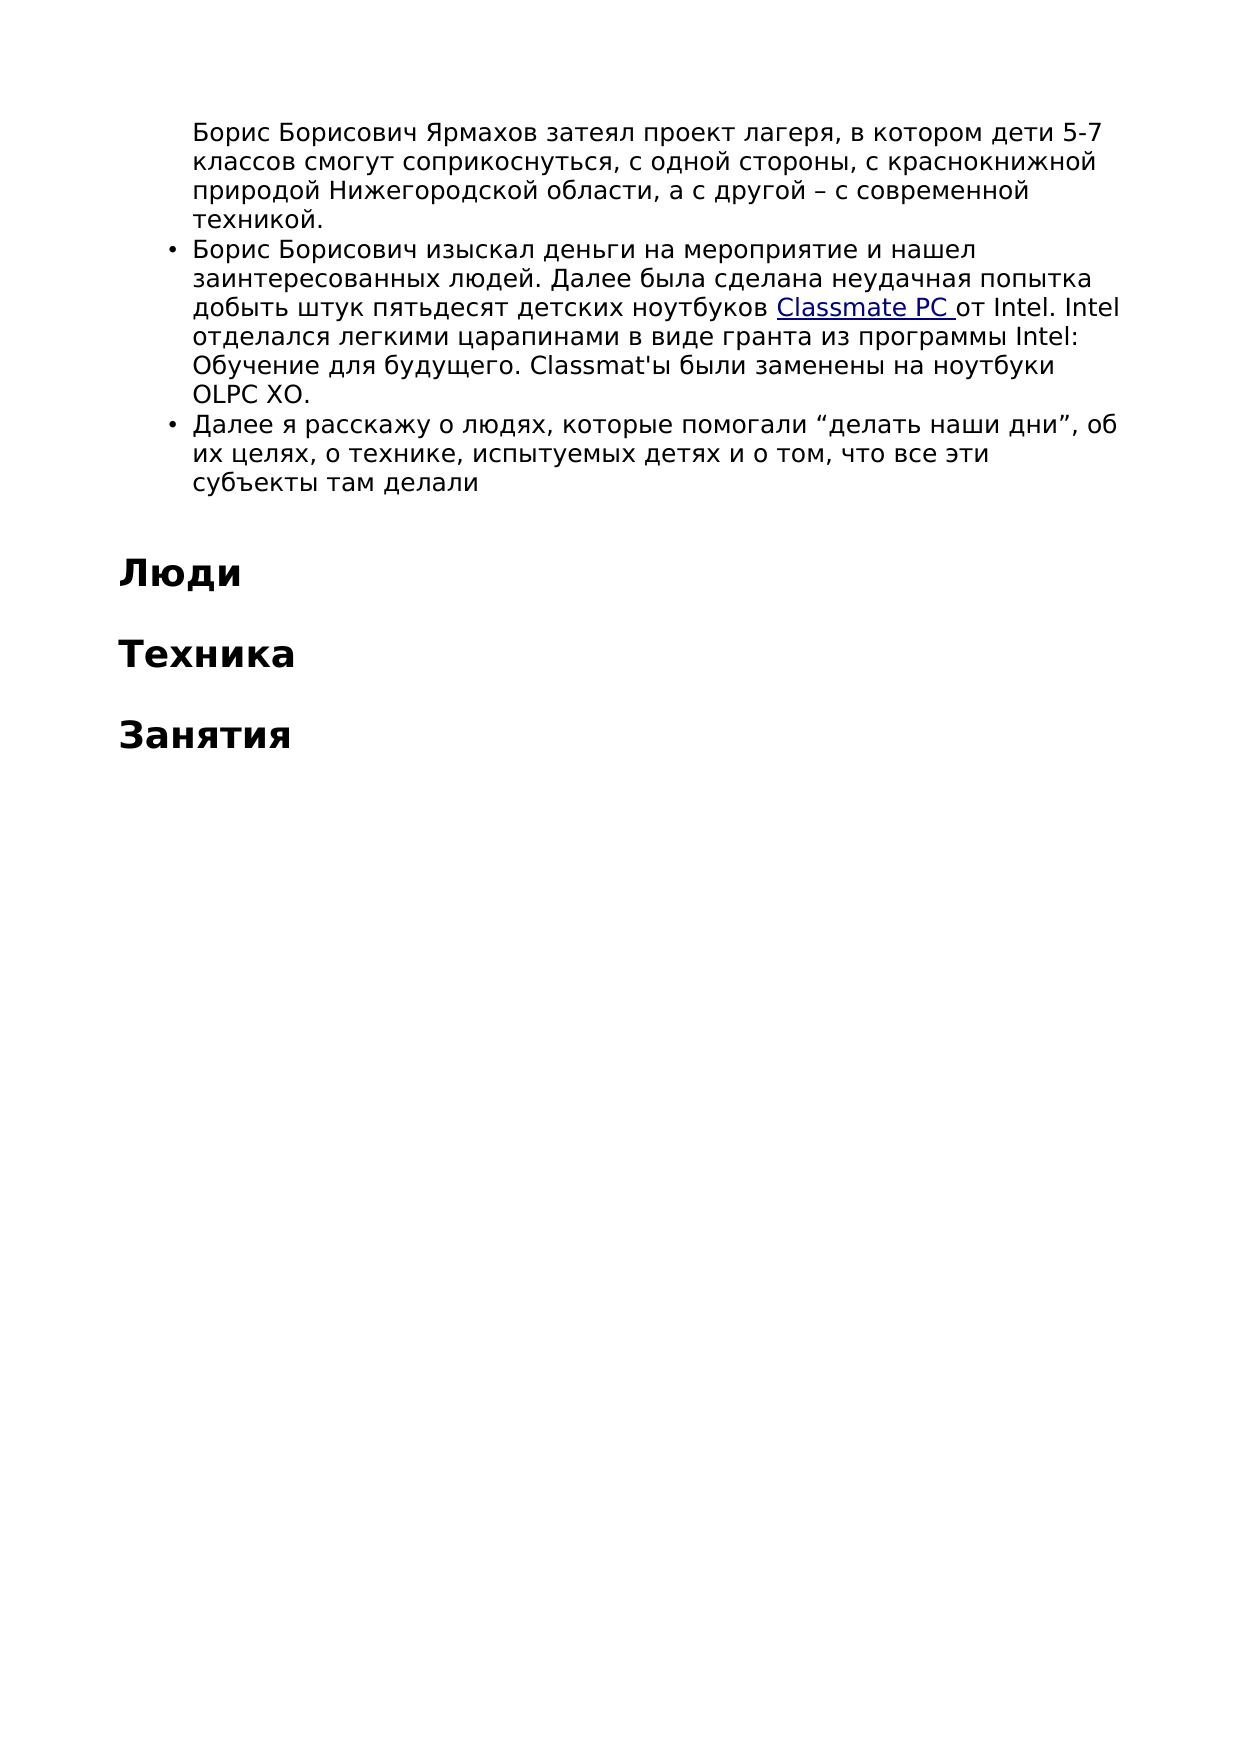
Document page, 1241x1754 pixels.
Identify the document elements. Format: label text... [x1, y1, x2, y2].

subtitle Занятия [118, 714, 1122, 758]
subtitle Люди [118, 552, 1122, 595]
list Борис Борисович изыскал деньги на мероприятие и нашел заинтересованных людей. Далее была сделана неудачная попытка добыть штук пятьдесят детских ноутбуков Classmate PC от Intel. Intel отделался легкими царапинами в виде гранта из программы Intel: Обучение для будущего. Classmat'ы были заменены на ноутбуки OLPC XO. [177, 235, 1122, 410]
subtitle Техника [118, 633, 1122, 677]
list Далее я расскажу о людях, которые помогали “делать наши дни”, об их целях, о технике, испытуемых детях и о том, что все эти субъекты там делали [177, 410, 1122, 497]
list Борис Борисович Ярмахов затеял проект лагеря, в котором дети 5-7 классов смогут соприкоснуться, с одной стороны, с краснокнижной природой Нижегородской области, а с другой – с современной техникой. [177, 118, 1122, 235]
